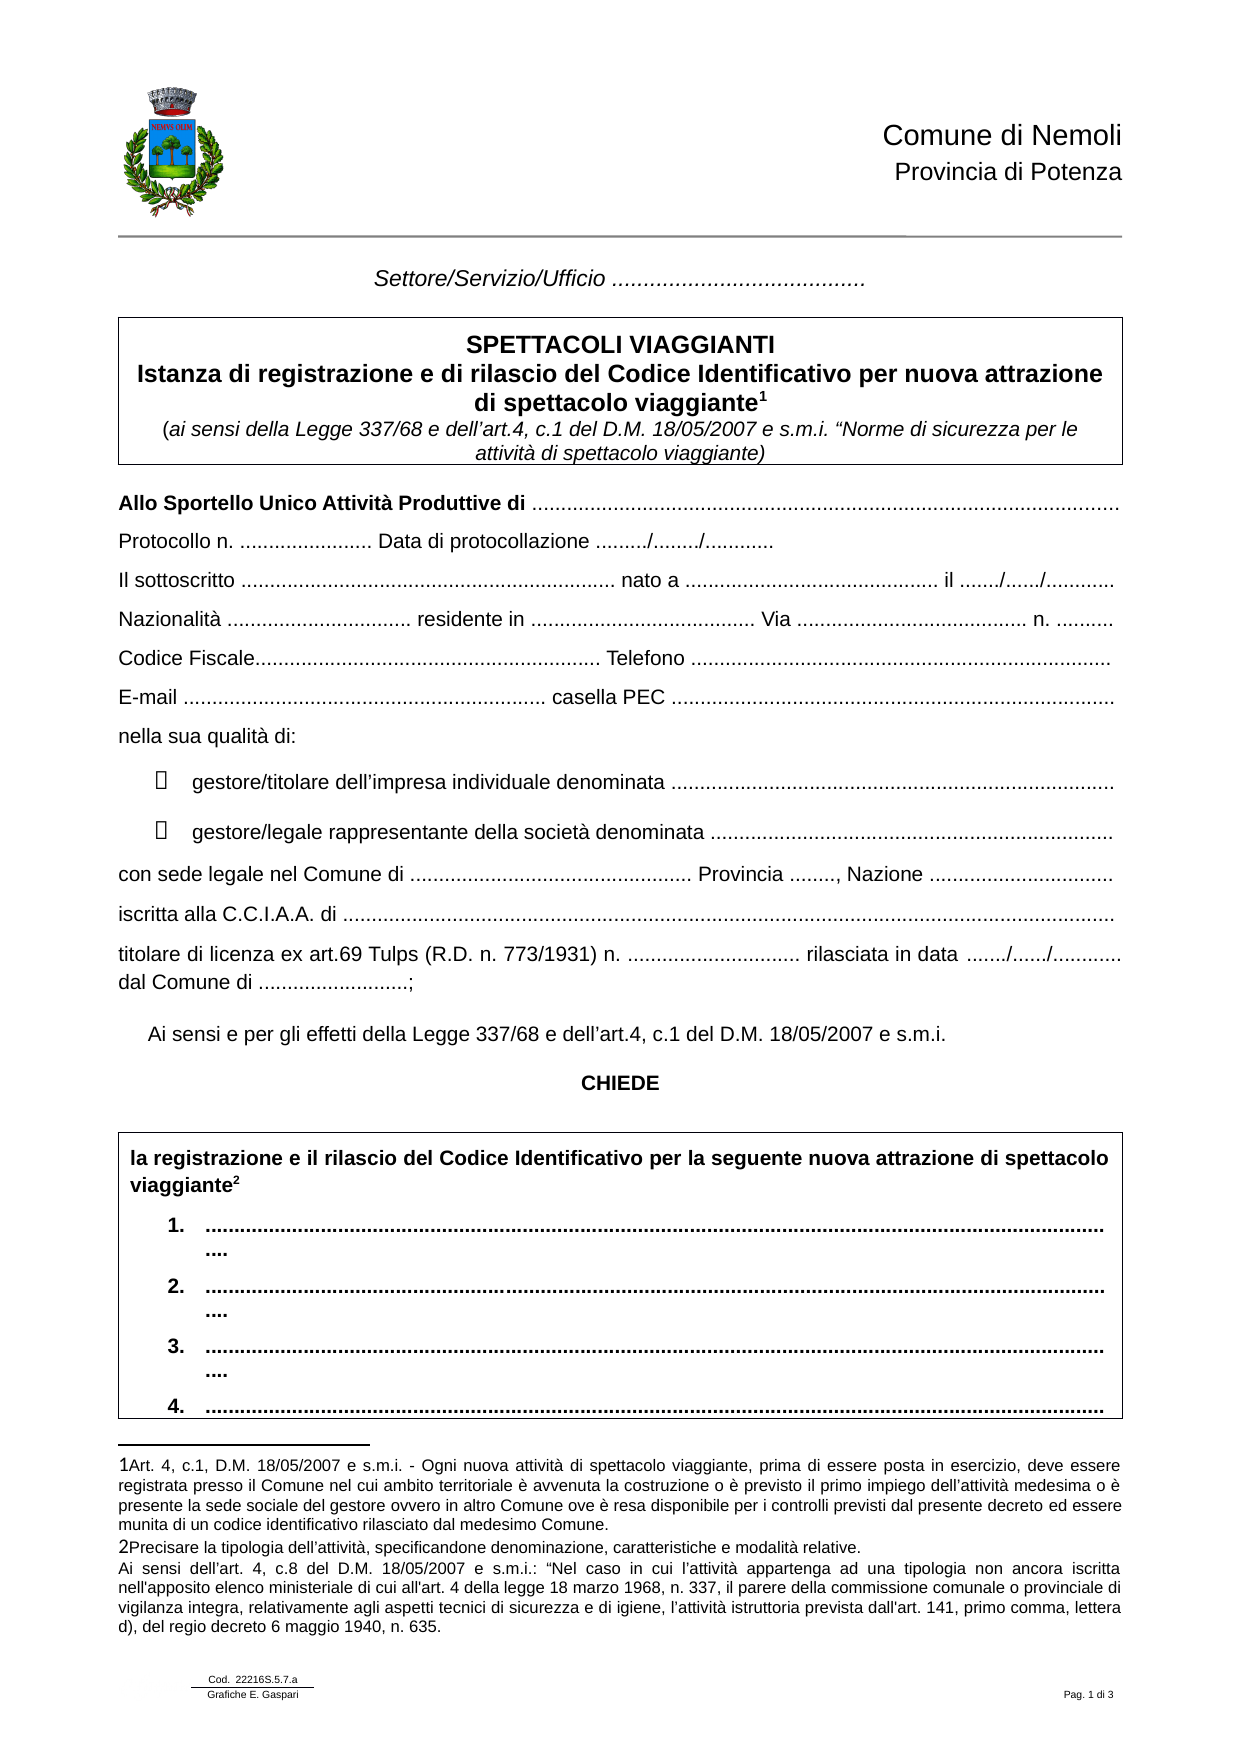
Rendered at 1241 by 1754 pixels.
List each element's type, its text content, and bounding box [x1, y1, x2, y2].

text con sede legale nel Comune di ................................................. Provincia ........, Nazione ................................ [118, 862, 1122, 886]
text Nazionalità ................................ residente in ....................................... Via ........................................ n. .......... [118, 607, 1122, 631]
text Comune di Nemoli [224, 118, 1122, 152]
table_header la registrazione e il rilascio del Codice Identificativo per la seguente nuova attrazione di spettacolo viaggiante ................................................................................................................................................................ ................................................................................................................................................................ ................................................................................................................................................................ ................................................................................................................................................................ ................................................................................................................................................................ e, per tale finalità: la verifica dell’idoneità della documentazione tecnica illustrativa e certificativa allegata, sottoscritta da professionista abilitato, direttamente o tramite apposita certificazione da parte di organismo di certificazione accreditato, atta a dimostrare la sussistenza dei requisiti tecnici di cui all'art.3 del D.M. 18/05/2007 e s.m.i., comprensiva di: a) copia del manuale di uso e manutenzione dell’attività, redatto dal costruttore con le istruzioni complete, incluse quelle relative al montaggio e smontaggio, al funzionamento e alla manutenzione; b) copia del libretto dell’attività. di sottoporre l’attività ad un controllo di regolare funzionamento nelle ordinarie condizioni di esercizio e di accertare l’esistenza di un verbale di collaudo redatto da professionista abilitato o di apposita certificazione da parte di organismo di certificazione accreditato. Ai fini della competenza della Commissione di vigilanza, si evidenzia che la capienza presunta di ogni singola attrazione è  inferiore  superiore ai 1.300 posti. [119, 1133, 1122, 1418]
text iscritta alla C.C.I.A.A. di ...................................................................................................................................... [118, 902, 1122, 926]
text titolare di licenza ex art.69 Tulps (R.D. n. 773/1931) n. .............................. rilasciata in data ......./....../............ dal Comune di ..........................; [118, 942, 1122, 994]
table_header SPETTACOLI VIAGGIANTI Istanza di registrazione e di rilascio del Codice Identificativo per nuova attrazione di spettacolo viaggiante (ai sensi della Legge 337/68 e dell’art.4, c.1 del D.M. 18/05/2007 e s.m.i. “Norme di sicurezza per le attività di spettacolo viaggiante) [119, 318, 1122, 464]
text Codice Fiscale............................................................ Telefono ......................................................................... [118, 646, 1122, 670]
text  gestore/titolare dell’impresa individuale denominata ............................................................................. [153, 762, 1122, 796]
text Protocollo n. ....................... Data di protocollazione ........./......../............ [118, 529, 1122, 553]
text  gestore/legale rappresentante della società denominata ...................................................................... [153, 812, 1122, 846]
text Ai sensi e per gli effetti della Legge 337/68 e dell’art.4, c.1 del D.M. 18/05/2007 e s.m.i. [118, 1022, 1122, 1046]
text E-mail ............................................................... casella PEC ............................................................................. [118, 685, 1122, 709]
text Provincia di Potenza [224, 157, 1122, 185]
text nella sua qualità di: [118, 723, 1122, 747]
text Settore/Servizio/Ufficio ........................................ [118, 265, 1122, 291]
text Il sottoscritto ................................................................. nato a ............................................ il ......./....../............ [118, 568, 1122, 592]
picture [122, 87, 224, 219]
text Allo Sportello Unico Attività Produttive di [118, 490, 1122, 514]
subtitle CHIEDE [118, 1071, 1122, 1095]
